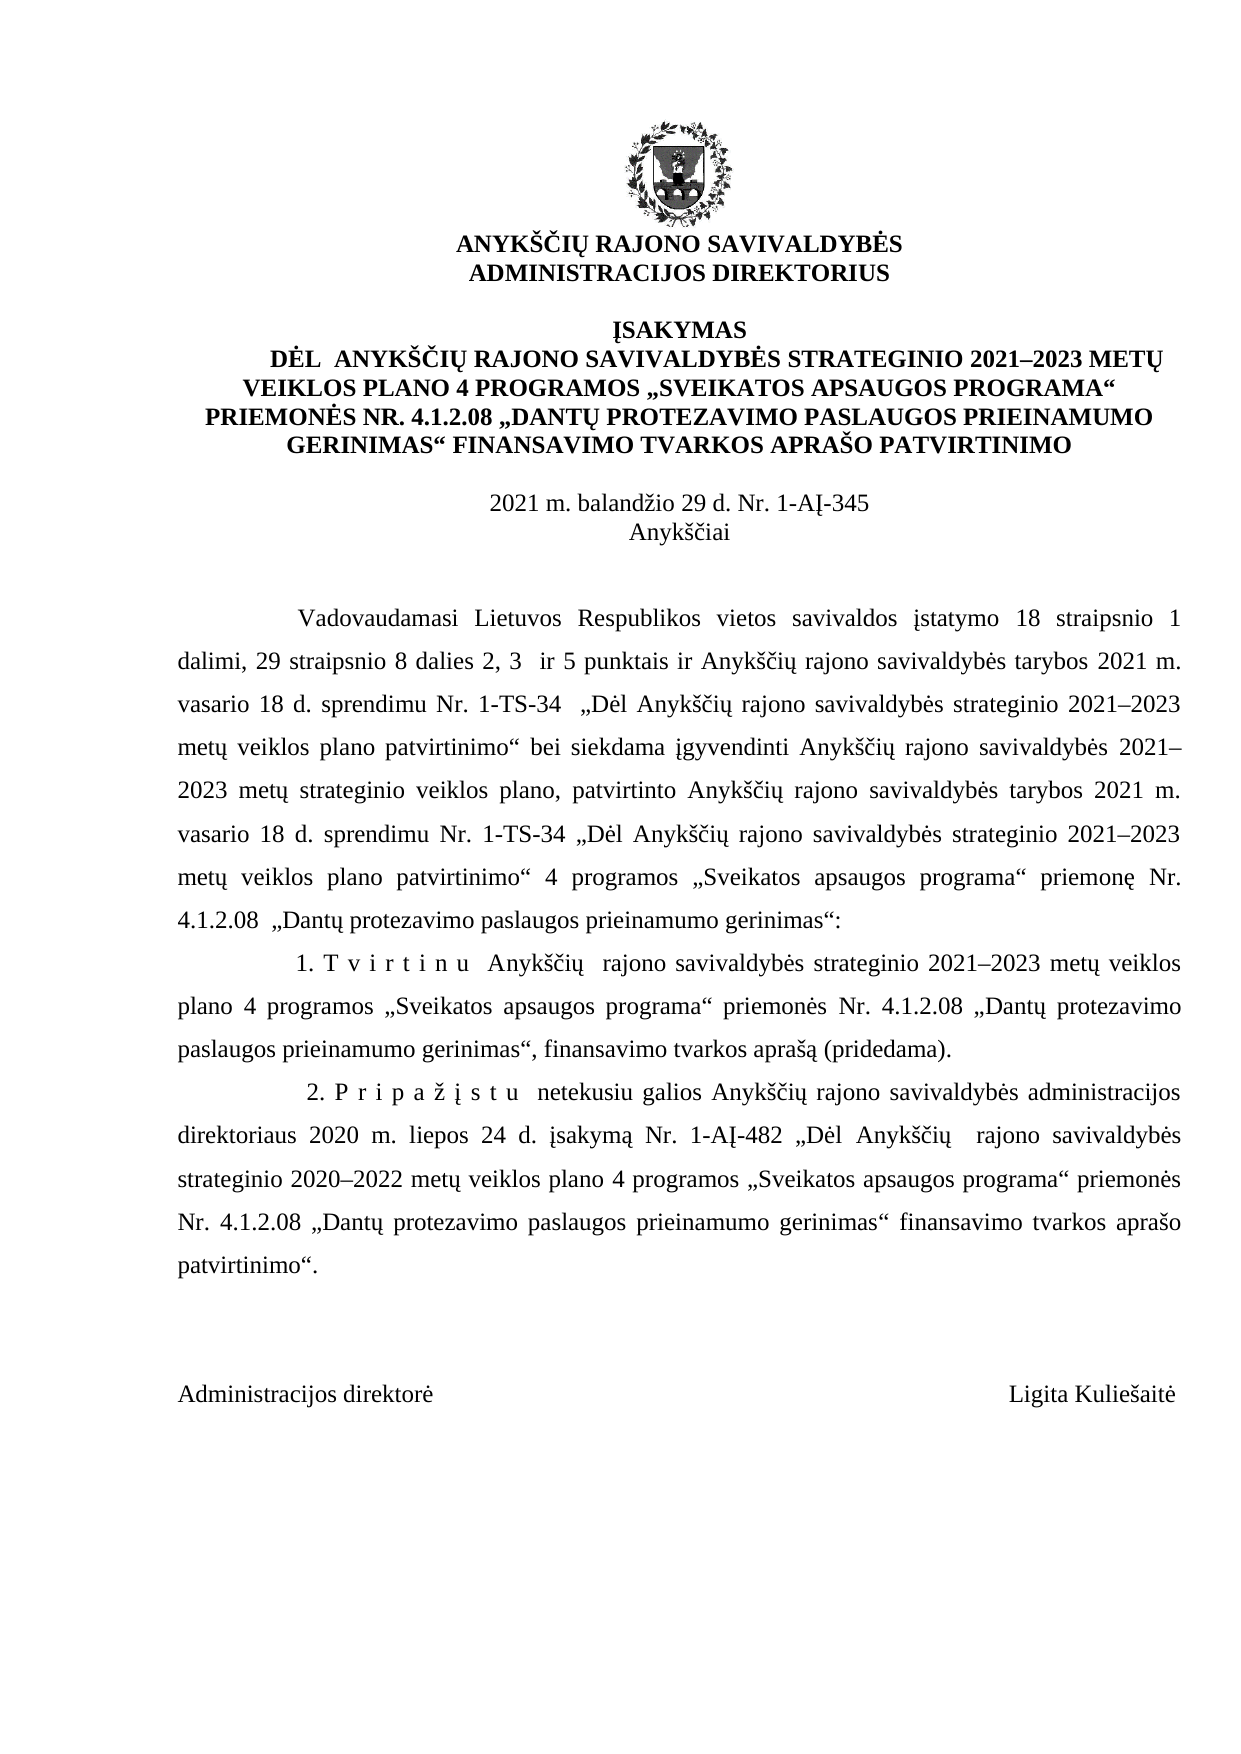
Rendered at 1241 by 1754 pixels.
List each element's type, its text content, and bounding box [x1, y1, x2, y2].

text ADMINISTRACIJOS DIREKTORIUS [177, 258, 1181, 287]
text Vadovaudamasi Lietuvos Respublikos vietos savivaldos įstatymo 18 straipsnio 1 dalimi, 29 straipsnio 8 dalies 2, 3 ir 5 punktais ir Anykščių rajono savivaldybės tarybos 2021 m. vasario 18 d. sprendimu Nr. 1-TS-34 „Dėl Anykščių rajono savivaldybės strateginio 2021–2023 metų veiklos plano patvirtinimo“ bei siekdama įgyvendinti Anykščių rajono savivaldybės 2021–2023 metų strateginio veiklos plano, patvirtinto Anykščių rajono savivaldybės tarybos 2021 m. vasario 18 d. sprendimu Nr. 1-TS-34 „Dėl Anykščių rajono savivaldybės strateginio 2021–2023 metų veiklos plano patvirtinimo“ 4 programos „Sveikatos apsaugos programa“ priemonę Nr. 4.1.2.08 „Dantų protezavimo paslaugos prieinamumo gerinimas“: [177, 603, 1181, 934]
text 1. T v i r t i n u Anykščių rajono savivaldybės strateginio 2021–2023 metų veiklos plano 4 programos „Sveikatos apsaugos programa“ priemonės Nr. 4.1.2.08 „Dantų protezavimo paslaugos prieinamumo gerinimas“, finansavimo tvarkos aprašą (pridedama). [177, 948, 1181, 1063]
text Administracijos direktorė Ligita Kuliešaitė [177, 1379, 1181, 1408]
text Anykščiai [177, 517, 1181, 546]
text 2021 m. balandžio 29 d. Nr. 1-AĮ-345 [177, 488, 1181, 517]
text ĮSAKYMAS [177, 316, 1181, 344]
text 2. P r i p a ž į s t u netekusiu galios Anykščių rajono savivaldybės administracijos direktoriaus 2020 m. liepos 24 d. įsakymą Nr. 1-AĮ-482 „Dėl Anykščių rajono savivaldybės strateginio 2020–2022 metų veiklos plano 4 programos „Sveikatos apsaugos programa“ priemonės Nr. 4.1.2.08 „Dantų protezavimo paslaugos prieinamumo gerinimas“ finansavimo tvarkos aprašo patvirtinimo“. [177, 1077, 1181, 1279]
text dĖL ANYKŠČIŲ RAJONO SAVIVALDYBĖS STRATEGINIO 2021–2023 METŲ VEIKLOS PLANO 4 PROGRAMOS „SVEIKATOS APSAUGOS PROGRAMA“ PRIEMONĖS NR. 4.1.2.08 „DANTŲ PROTEZAVIMO PASLAUGOS PRIEINAMUMO GERINIMAS“ FINANSAVIMO TVARKOS APRAŠO PATVIRTINIMO [177, 344, 1181, 459]
text ANYKŠČIŲ RAJONO SAVIVALDYBĖS [177, 229, 1181, 258]
